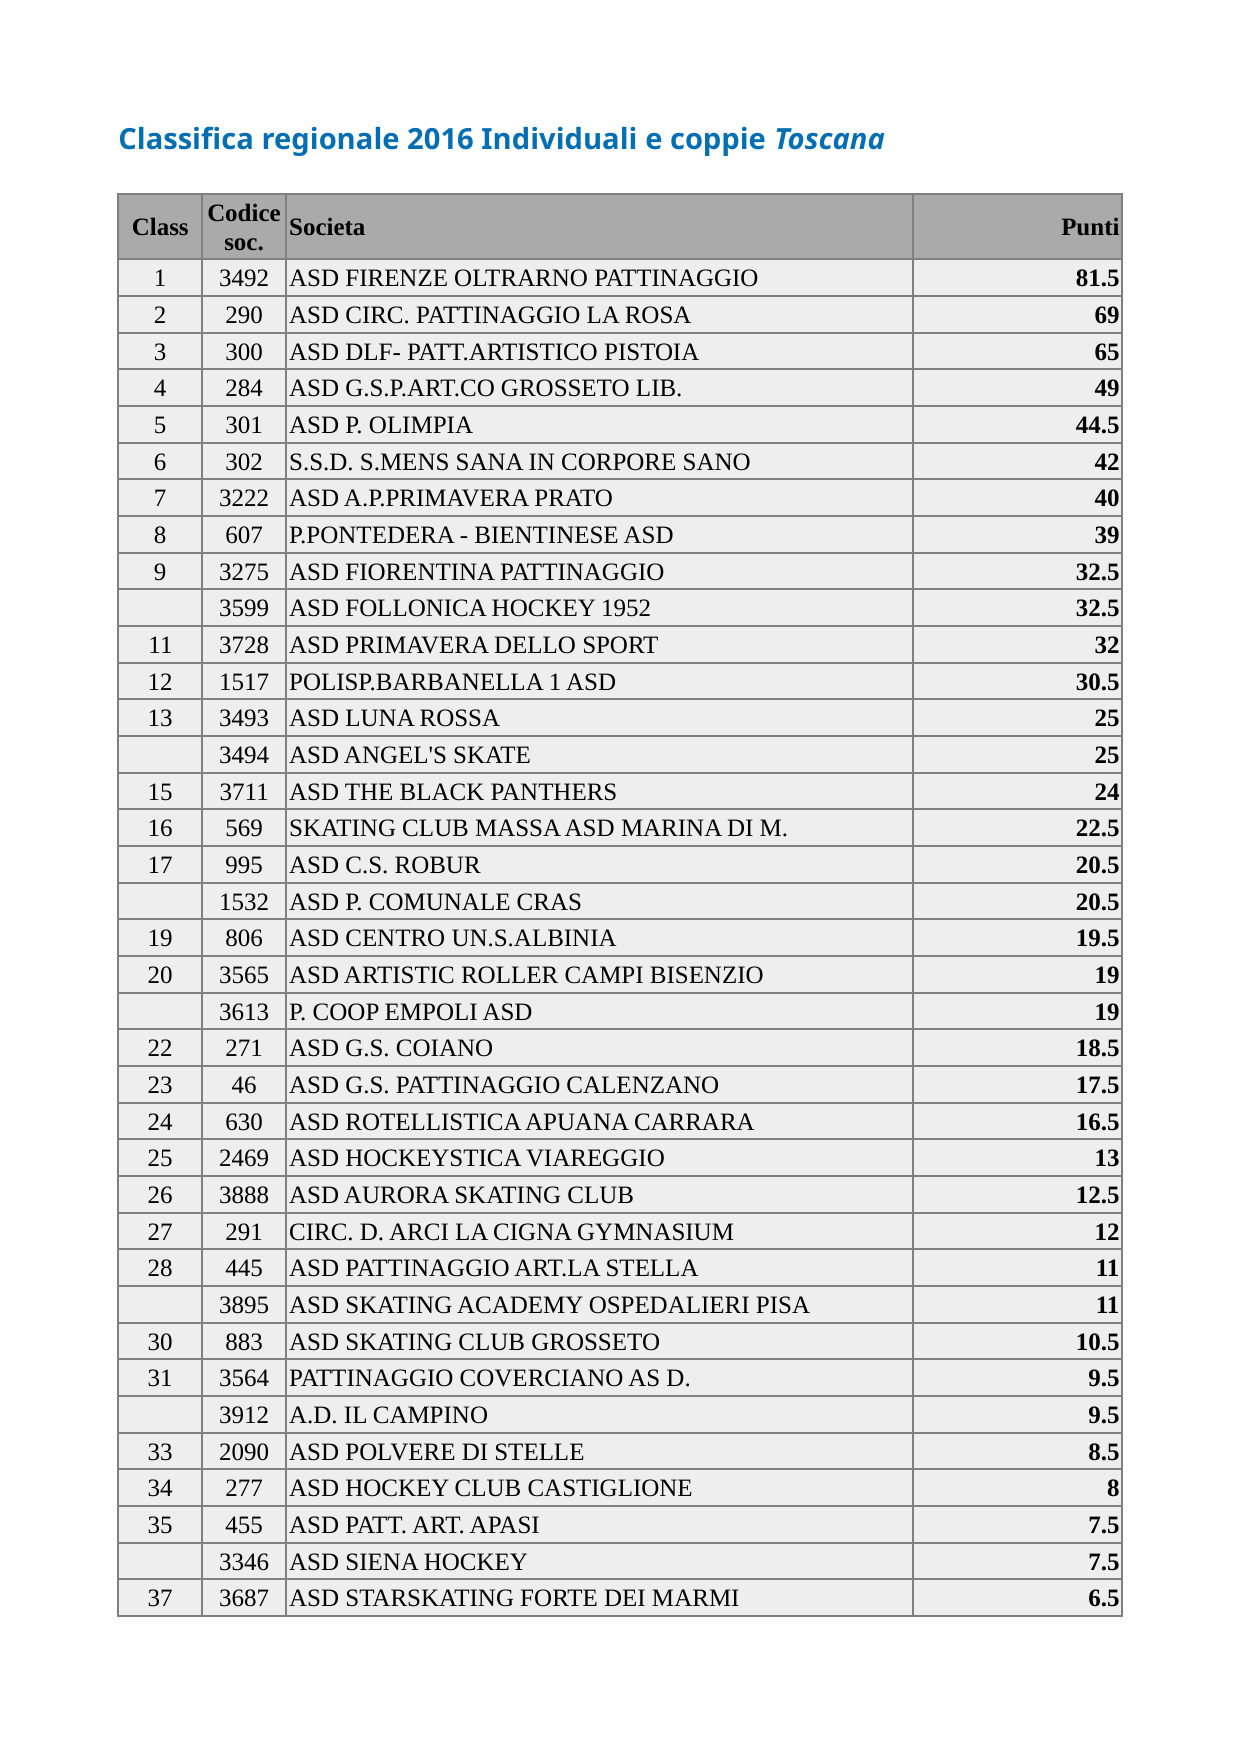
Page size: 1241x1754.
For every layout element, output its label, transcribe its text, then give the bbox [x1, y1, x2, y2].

table_cell S.S.D. S.MENS SANA IN CORPORE SANO [287, 444, 912, 478]
table_cell 4 [119, 370, 201, 405]
table_cell ASD P. OLIMPIA [287, 407, 912, 442]
table_cell [119, 884, 201, 918]
table_cell 300 [203, 334, 285, 368]
table_cell 3711 [203, 774, 285, 808]
table_cell 291 [203, 1214, 285, 1248]
table_cell 12.5 [914, 1177, 1121, 1212]
table_cell 9.5 [914, 1397, 1121, 1432]
table_cell 3888 [203, 1177, 285, 1212]
table_cell 6 [119, 444, 201, 478]
table_cell 69 [914, 297, 1121, 332]
table_cell ASD ROTELLISTICA APUANA CARRARA [287, 1104, 912, 1138]
table_cell 302 [203, 444, 285, 478]
table_cell 17 [119, 847, 201, 882]
table_cell 25 [119, 1140, 201, 1175]
table_cell [119, 1287, 201, 1322]
table_cell 3687 [203, 1580, 285, 1615]
table_cell ASD FIORENTINA PATTINAGGIO [287, 554, 912, 588]
table_cell [119, 1397, 201, 1432]
table_cell 11 [914, 1287, 1121, 1322]
table_cell 569 [203, 810, 285, 845]
table_cell 42 [914, 444, 1121, 478]
table_cell 15 [119, 774, 201, 808]
table_cell 33 [119, 1434, 201, 1468]
table_header Societa [287, 195, 912, 258]
table_cell [119, 1544, 201, 1578]
table_cell 3222 [203, 480, 285, 515]
table_cell 3565 [203, 957, 285, 992]
table_cell [119, 994, 201, 1028]
table_cell 30.5 [914, 664, 1121, 698]
table_cell 32 [914, 627, 1121, 662]
table_cell 630 [203, 1104, 285, 1138]
table_cell 3 [119, 334, 201, 368]
table_cell 9 [119, 554, 201, 588]
table_cell 445 [203, 1250, 285, 1285]
table_cell ASD P. COMUNALE CRAS [287, 884, 912, 918]
table_cell P.PONTEDERA - BIENTINESE ASD [287, 517, 912, 552]
table_header Punti [914, 195, 1121, 258]
table_cell 16.5 [914, 1104, 1121, 1138]
table_cell 32.5 [914, 554, 1121, 588]
table_cell 19 [914, 957, 1121, 992]
table_cell 16 [119, 810, 201, 845]
table_cell 8 [914, 1470, 1121, 1505]
table_cell 3599 [203, 590, 285, 625]
table_cell POLISP.BARBANELLA 1 ASD [287, 664, 912, 698]
table_cell 39 [914, 517, 1121, 552]
table_cell 23 [119, 1067, 201, 1102]
table_cell 20.5 [914, 884, 1121, 918]
table_cell 13 [914, 1140, 1121, 1175]
table_cell 271 [203, 1030, 285, 1065]
table_cell 18.5 [914, 1030, 1121, 1065]
table_cell 7 [119, 480, 201, 515]
table_cell 22.5 [914, 810, 1121, 845]
table_cell 30 [119, 1324, 201, 1358]
table_cell 31 [119, 1360, 201, 1395]
table_cell 290 [203, 297, 285, 332]
table_cell 7.5 [914, 1544, 1121, 1578]
table_cell A.D. IL CAMPINO [287, 1397, 912, 1432]
table_cell ASD SIENA HOCKEY [287, 1544, 912, 1578]
table_cell 455 [203, 1507, 285, 1542]
table_cell 277 [203, 1470, 285, 1505]
table_cell 17.5 [914, 1067, 1121, 1102]
table_cell CIRC. D. ARCI LA CIGNA GYMNASIUM [287, 1214, 912, 1248]
table_cell 806 [203, 920, 285, 955]
table_cell 607 [203, 517, 285, 552]
table_cell 2090 [203, 1434, 285, 1468]
table_cell ASD A.P.PRIMAVERA PRATO [287, 480, 912, 515]
table_cell ASD G.S. PATTINAGGIO CALENZANO [287, 1067, 912, 1102]
table_cell 20 [119, 957, 201, 992]
table_cell 34 [119, 1470, 201, 1505]
table_cell 1517 [203, 664, 285, 698]
table_cell 44.5 [914, 407, 1121, 442]
table_cell 2469 [203, 1140, 285, 1175]
table_cell 25 [914, 700, 1121, 735]
table_cell [119, 737, 201, 772]
table_cell 3912 [203, 1397, 285, 1432]
table_cell 11 [914, 1250, 1121, 1285]
table_cell 9.5 [914, 1360, 1121, 1395]
table_cell 883 [203, 1324, 285, 1358]
table_cell 8 [119, 517, 201, 552]
table_cell ASD HOCKEY CLUB CASTIGLIONE [287, 1470, 912, 1505]
table_cell ASD AURORA SKATING CLUB [287, 1177, 912, 1212]
table_cell 6.5 [914, 1580, 1121, 1615]
table_cell 11 [119, 627, 201, 662]
table_cell PATTINAGGIO COVERCIANO AS D. [287, 1360, 912, 1395]
table_cell 25 [914, 737, 1121, 772]
table_cell ASD C.S. ROBUR [287, 847, 912, 882]
table_cell 1 [119, 260, 201, 295]
table_cell ASD CIRC. PATTINAGGIO LA ROSA [287, 297, 912, 332]
table_cell 995 [203, 847, 285, 882]
table_cell ASD HOCKEYSTICA VIAREGGIO [287, 1140, 912, 1175]
table_cell 46 [203, 1067, 285, 1102]
table_cell 301 [203, 407, 285, 442]
table_cell 3728 [203, 627, 285, 662]
table_cell 5 [119, 407, 201, 442]
table_cell 28 [119, 1250, 201, 1285]
table_cell ASD STARSKATING FORTE DEI MARMI [287, 1580, 912, 1615]
table_cell 13 [119, 700, 201, 735]
table_cell 8.5 [914, 1434, 1121, 1468]
table_cell [119, 590, 201, 625]
table_cell 3895 [203, 1287, 285, 1322]
table_cell 19 [119, 920, 201, 955]
table_cell 12 [914, 1214, 1121, 1248]
table_cell ASD ANGEL'S SKATE [287, 737, 912, 772]
table_cell ASD LUNA ROSSA [287, 700, 912, 735]
table_cell 19.5 [914, 920, 1121, 955]
text Classifica regionale 2016 Individuali e coppie Toscana [118, 118, 1122, 187]
table_cell 37 [119, 1580, 201, 1615]
table_cell 27 [119, 1214, 201, 1248]
table_cell ASD PATTINAGGIO ART.LA STELLA [287, 1250, 912, 1285]
table_cell 32.5 [914, 590, 1121, 625]
table_header Class [119, 195, 201, 258]
table_cell 81.5 [914, 260, 1121, 295]
table_cell ASD G.S. COIANO [287, 1030, 912, 1065]
table_cell ASD PRIMAVERA DELLO SPORT [287, 627, 912, 662]
table_cell ASD FOLLONICA HOCKEY 1952 [287, 590, 912, 625]
table_cell ASD SKATING CLUB GROSSETO [287, 1324, 912, 1358]
table_cell ASD SKATING ACADEMY OSPEDALIERI PISA [287, 1287, 912, 1322]
table_cell ASD G.S.P.ART.CO GROSSETO LIB. [287, 370, 912, 405]
table_cell 19 [914, 994, 1121, 1028]
table_cell 3275 [203, 554, 285, 588]
table_cell 20.5 [914, 847, 1121, 882]
table_cell 35 [119, 1507, 201, 1542]
table_header Codice soc. [203, 195, 285, 258]
table_cell 284 [203, 370, 285, 405]
table_cell 3493 [203, 700, 285, 735]
table_cell 22 [119, 1030, 201, 1065]
table_cell SKATING CLUB MASSA ASD MARINA DI M. [287, 810, 912, 845]
table_cell 3346 [203, 1544, 285, 1578]
table_cell 65 [914, 334, 1121, 368]
table_cell ASD THE BLACK PANTHERS [287, 774, 912, 808]
table_cell 3564 [203, 1360, 285, 1395]
table_cell P. COOP EMPOLI ASD [287, 994, 912, 1028]
table_cell 2 [119, 297, 201, 332]
table_cell ASD CENTRO UN.S.ALBINIA [287, 920, 912, 955]
table_cell 1532 [203, 884, 285, 918]
table_cell 7.5 [914, 1507, 1121, 1542]
table_cell 26 [119, 1177, 201, 1212]
table_cell ASD DLF- PATT.ARTISTICO PISTOIA [287, 334, 912, 368]
table_cell ASD FIRENZE OLTRARNO PATTINAGGIO [287, 260, 912, 295]
table_cell ASD POLVERE DI STELLE [287, 1434, 912, 1468]
table_cell 3492 [203, 260, 285, 295]
table_cell 24 [119, 1104, 201, 1138]
table_cell 40 [914, 480, 1121, 515]
table_cell 12 [119, 664, 201, 698]
table_cell ASD PATT. ART. APASI [287, 1507, 912, 1542]
table_cell 49 [914, 370, 1121, 405]
table_cell ASD ARTISTIC ROLLER CAMPI BISENZIO [287, 957, 912, 992]
table_cell 3613 [203, 994, 285, 1028]
table_cell 24 [914, 774, 1121, 808]
table_cell 10.5 [914, 1324, 1121, 1358]
table_cell 3494 [203, 737, 285, 772]
